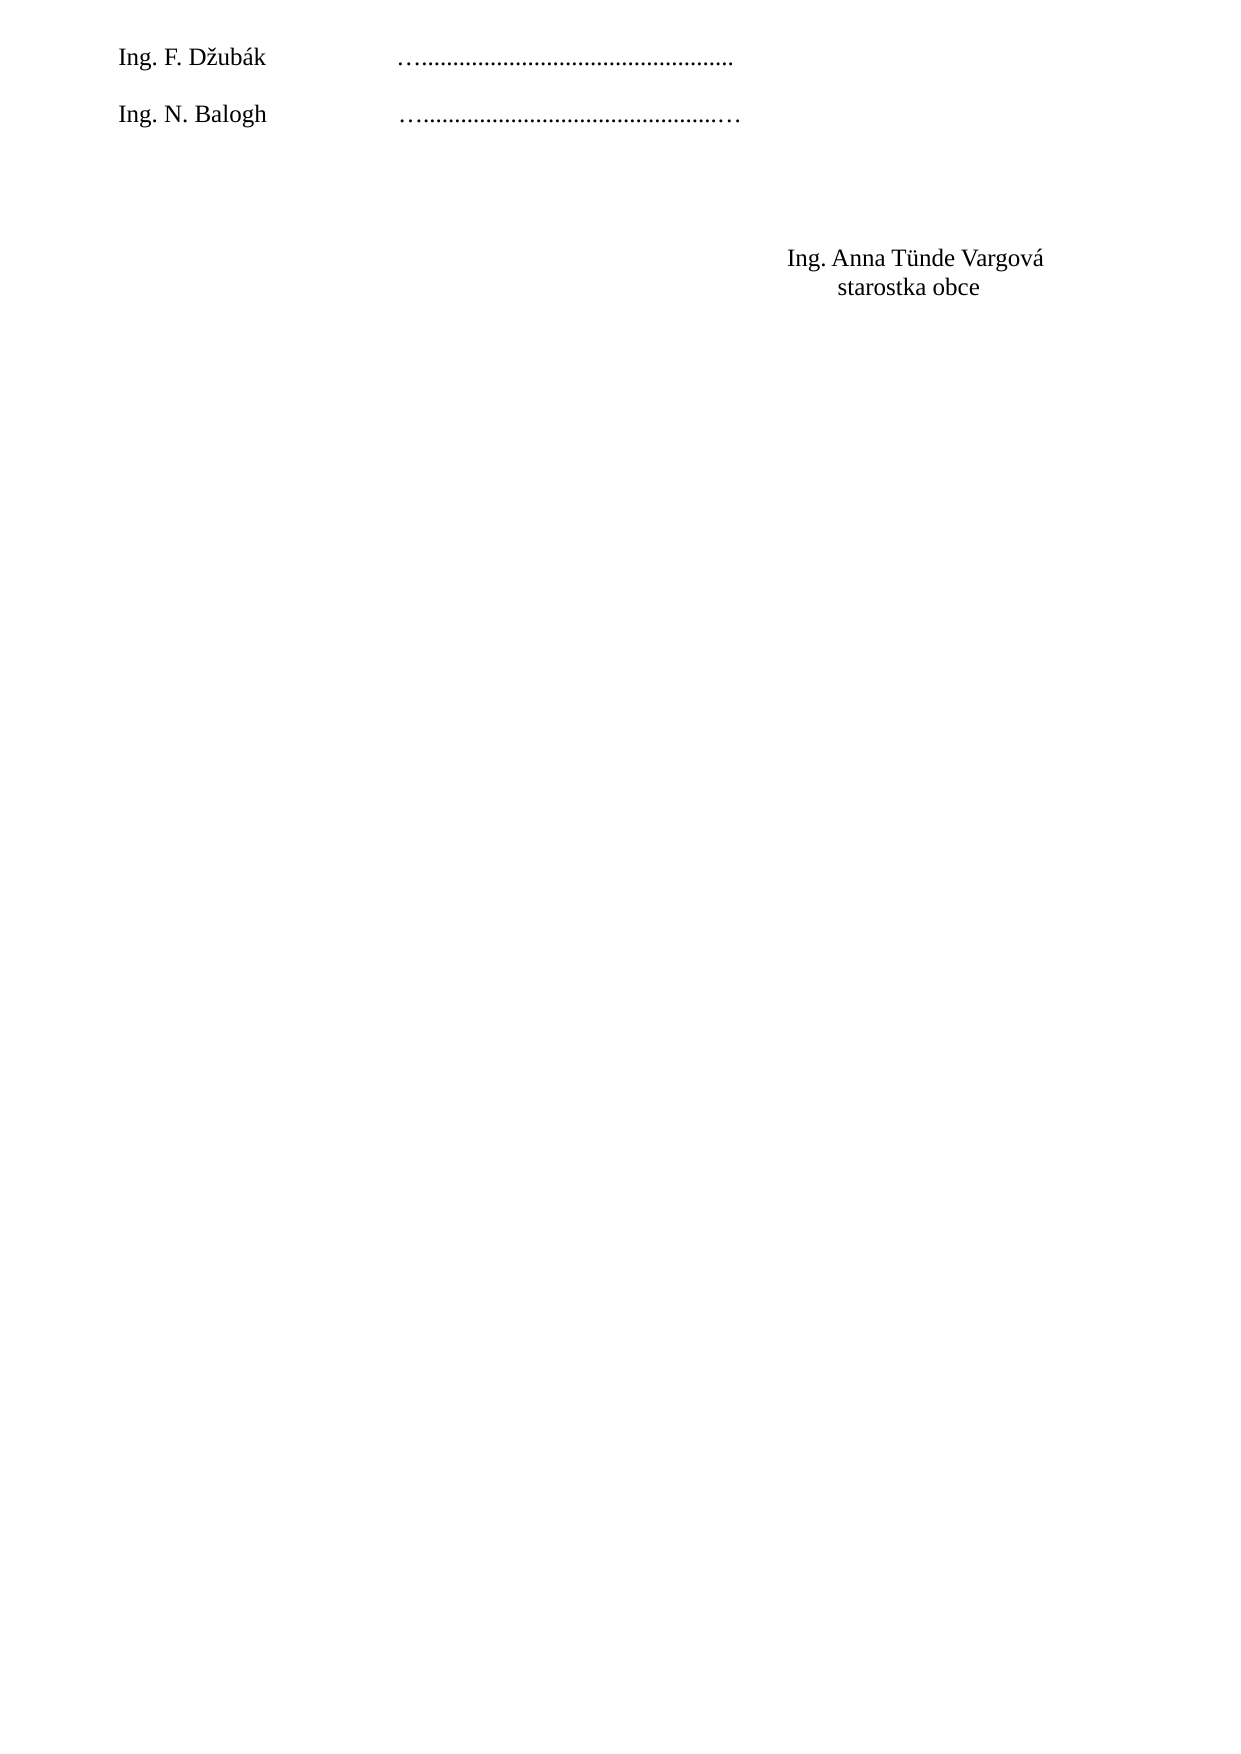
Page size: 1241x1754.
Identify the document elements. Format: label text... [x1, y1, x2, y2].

text starostka obce [644, 272, 1122, 300]
text Ing. F. Džubák ….................................................. [118, 42, 1122, 70]
text Ing. Anna Tünde Vargová [118, 243, 1122, 272]
text Ing. N. Balogh …...............................................… [118, 99, 1122, 128]
